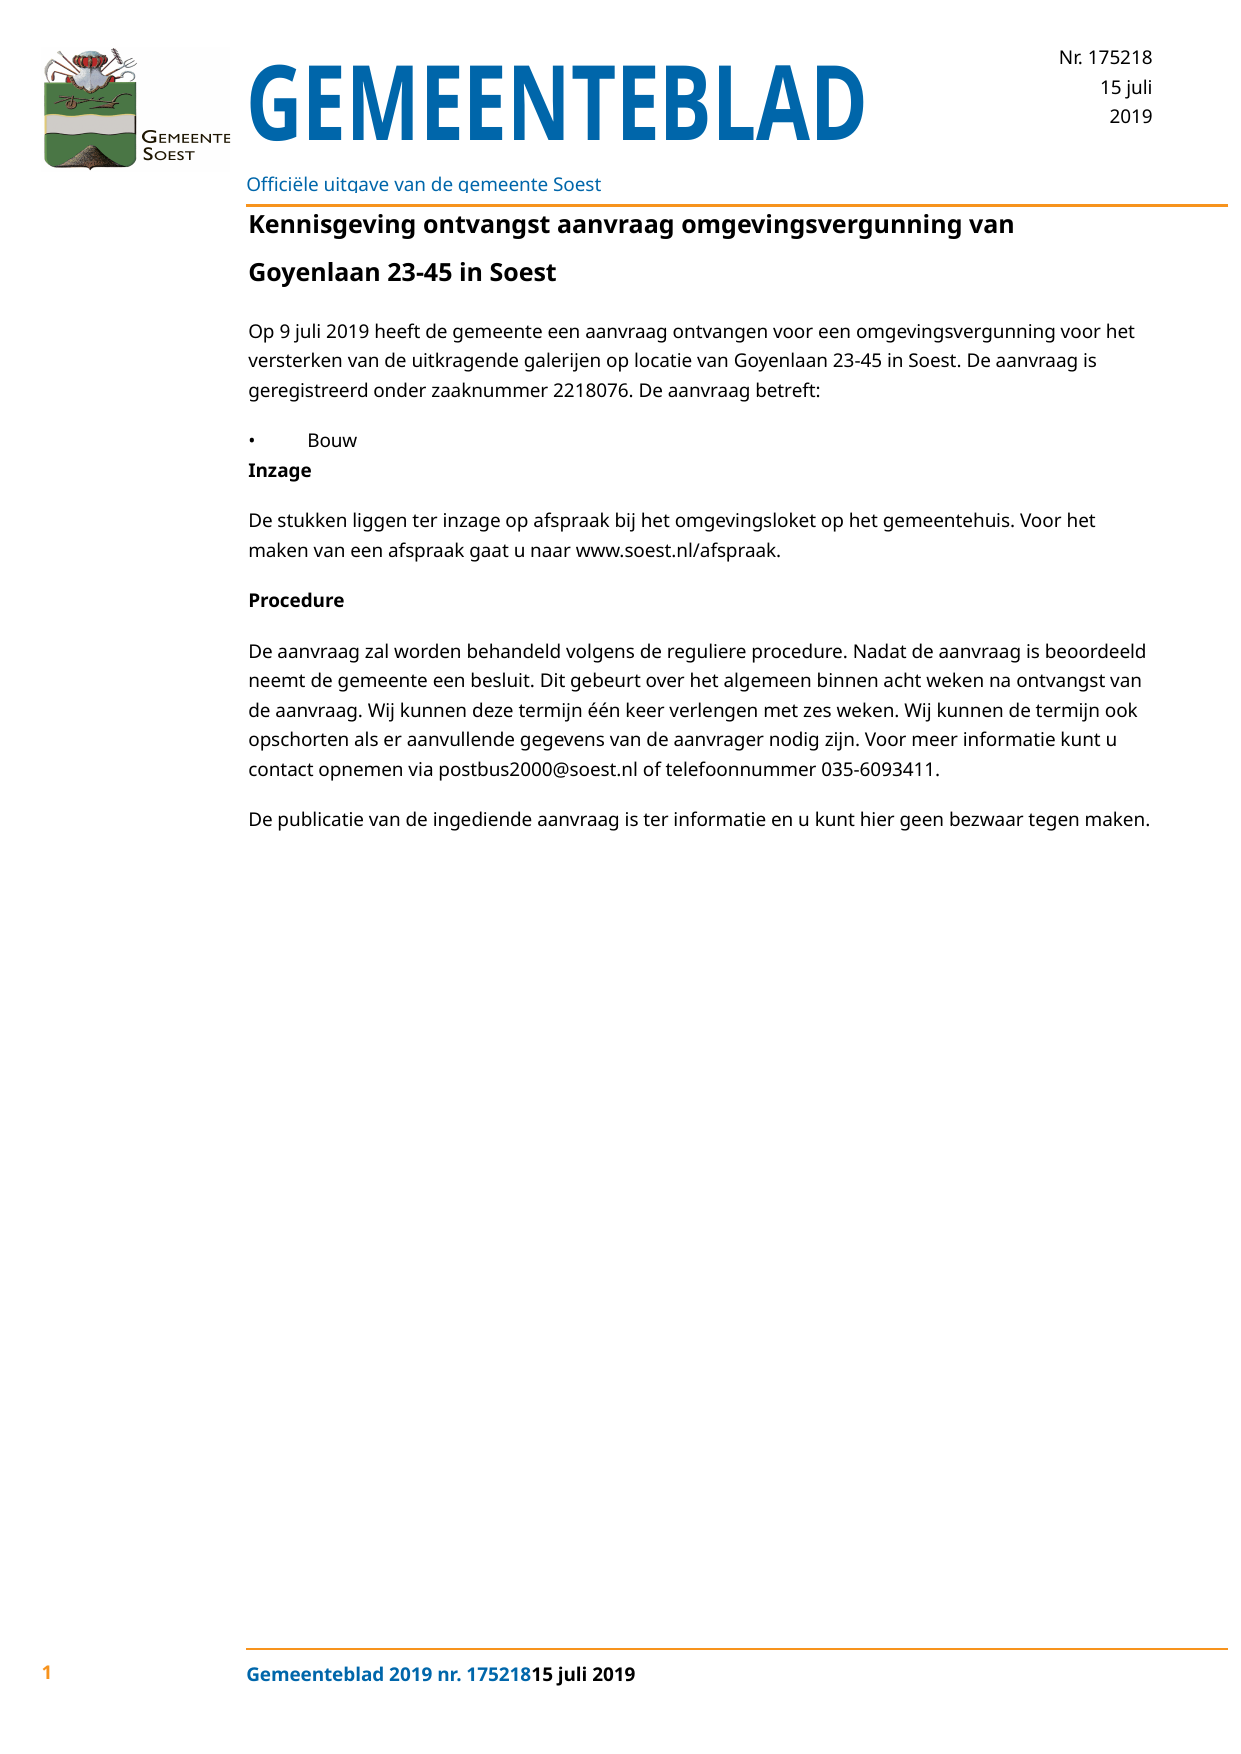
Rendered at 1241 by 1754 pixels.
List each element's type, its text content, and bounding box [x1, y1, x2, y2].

text Inzage [248, 457, 1152, 483]
text Procedure [248, 587, 1152, 613]
text De publicatie van de ingediende aanvraag is ter informatie en u kunt hier geen bezwaar tegen maken. [248, 807, 1152, 832]
text De stukken liggen ter inzage op afspraak bij het omgevingsloket op het gemeentehuis. Voor het maken van een afspraak gaat u naar www.soest.nl/afspraak. [248, 507, 1152, 563]
text Kennisgeving ontvangst aanvraag omgevingsvergunning van Goyenlaan 23-45 in Soest [248, 207, 1152, 288]
text De aanvraag zal worden behandeld volgens de reguliere procedure. Nadat de aanvraag is beoordeeld neemt de gemeente een besluit. Dit gebeurt over het algemeen binnen acht weken na ontvangst van de aanvraag. Wij kunnen deze termijn één keer verlengen met zes weken. Wij kunnen de termijn ook opschorten als er aanvullende gegevens van de aanvrager nodig zijn. Voor meer informatie kunt u contact opnemen via postbus2000@soest.nl of telefoonnummer 035-6093411. [248, 638, 1152, 782]
text Op 9 juli 2019 heeft de gemeente een aanvraag ontvangen voor een omgevingsvergunning voor het versterken van de uitkragende galerijen op locatie van Goyenlaan 23-45 in Soest. De aanvraag is geregistreerd onder zaaknummer 2218076. De aanvraag betreft: [248, 318, 1152, 403]
picture [41, 47, 231, 172]
list Bouw [248, 427, 1152, 453]
